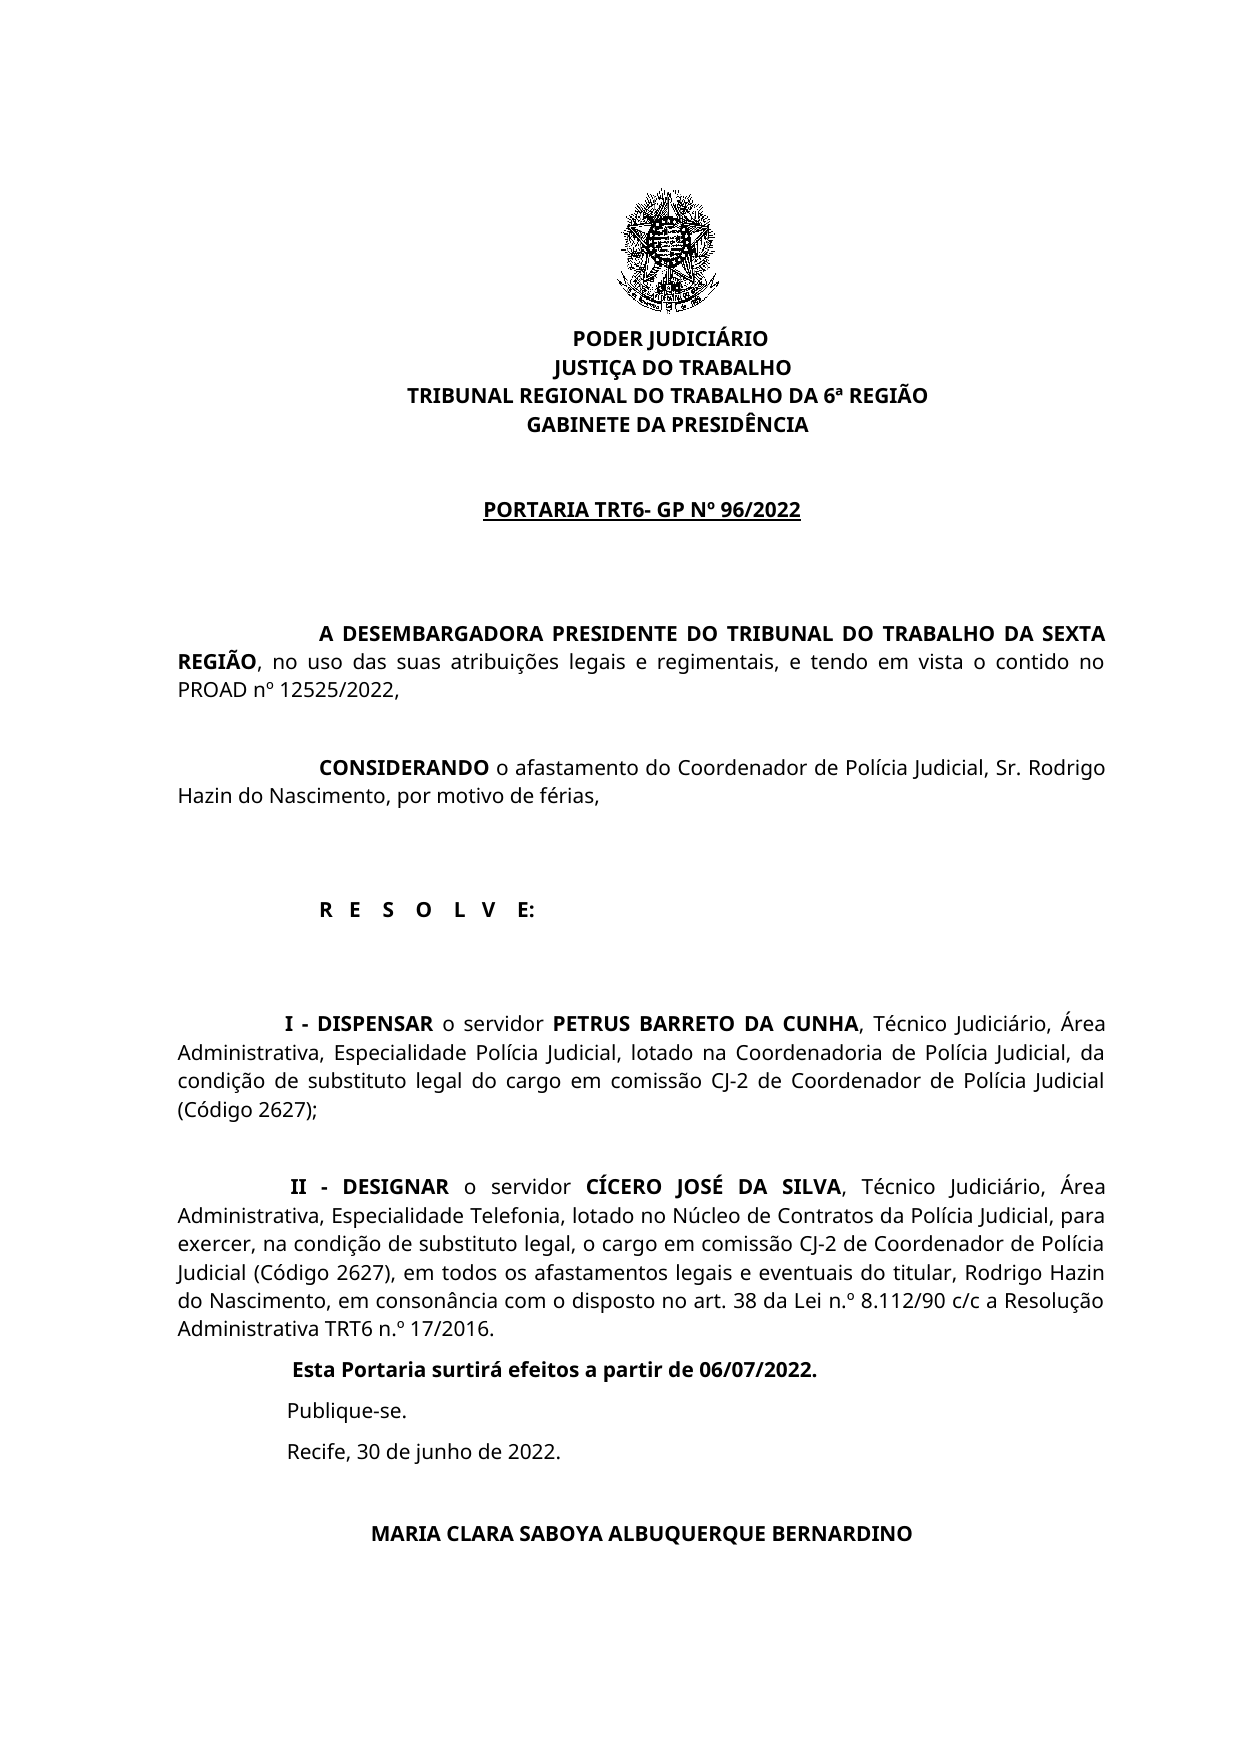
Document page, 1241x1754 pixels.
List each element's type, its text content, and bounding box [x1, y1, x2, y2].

text TRIBUNAL REGIONAL DO TRABALHO DA 6ª REGIÃO [177, 381, 1158, 410]
text MARIA CLARA SABOYA ALBUQUERQUE BERNARDINO [177, 1519, 1106, 1548]
text R E S O L V E: [177, 896, 1106, 924]
text II - DESIGNAR o servidor CÍCERO JOSÉ DA SILVA, Técnico Judiciário, Área Administrativa, Especialidade Telefonia, lotado no Núcleo de Contratos da Polícia Judicial, para exercer, na condição de substituto legal, o cargo em comissão CJ-2 de Coordenador de Polícia Judicial (Código 2627), em todos os afastamentos legais e eventuais do titular, Rodrigo Hazin do Nascimento, em consonância com o disposto no art. 38 da Lei n.º 8.112/90 c/c a Resolução Administrativa TRT6 n.º 17/2016. [177, 1172, 1106, 1343]
text I - DISPENSAR o servidor PETRUS BARRETO DA CUNHA, Técnico Judiciário, Área Administrativa, Especialidade Polícia Judicial, lotado na Coordenadoria de Polícia Judicial, da condição de substituto legal do cargo em comissão CJ-2 de Coordenador de Polícia Judicial (Código 2627); [177, 1009, 1106, 1123]
text A DESEMBARGADORA PRESIDENTE DO TRIBUNAL DO TRABALHO DA SEXTA REGIÃO, no uso das suas atribuições legais e regimentais, e tendo em vista o contido no PROAD nº 12525/2022, [177, 619, 1106, 704]
text GABINETE DA PRESIDÊNCIA [177, 410, 1158, 438]
text Esta Portaria surtirá efeitos a partir de 06/07/2022. [177, 1356, 1106, 1384]
text Recife, 30 de junho de 2022. [177, 1437, 1106, 1466]
text Publique-se. [177, 1396, 1106, 1425]
text PODER JUDICIÁRIO [177, 324, 1158, 353]
text PORTARIA TRT6- GP Nº 96/2022 [177, 495, 1106, 524]
text CONSIDERANDO o afastamento do Coordenador de Polícia Judicial, Sr. Rodrigo Hazin do Nascimento, por motivo de férias, [177, 753, 1106, 810]
text JUSTIÇA DO TRABALHO [177, 353, 1158, 381]
